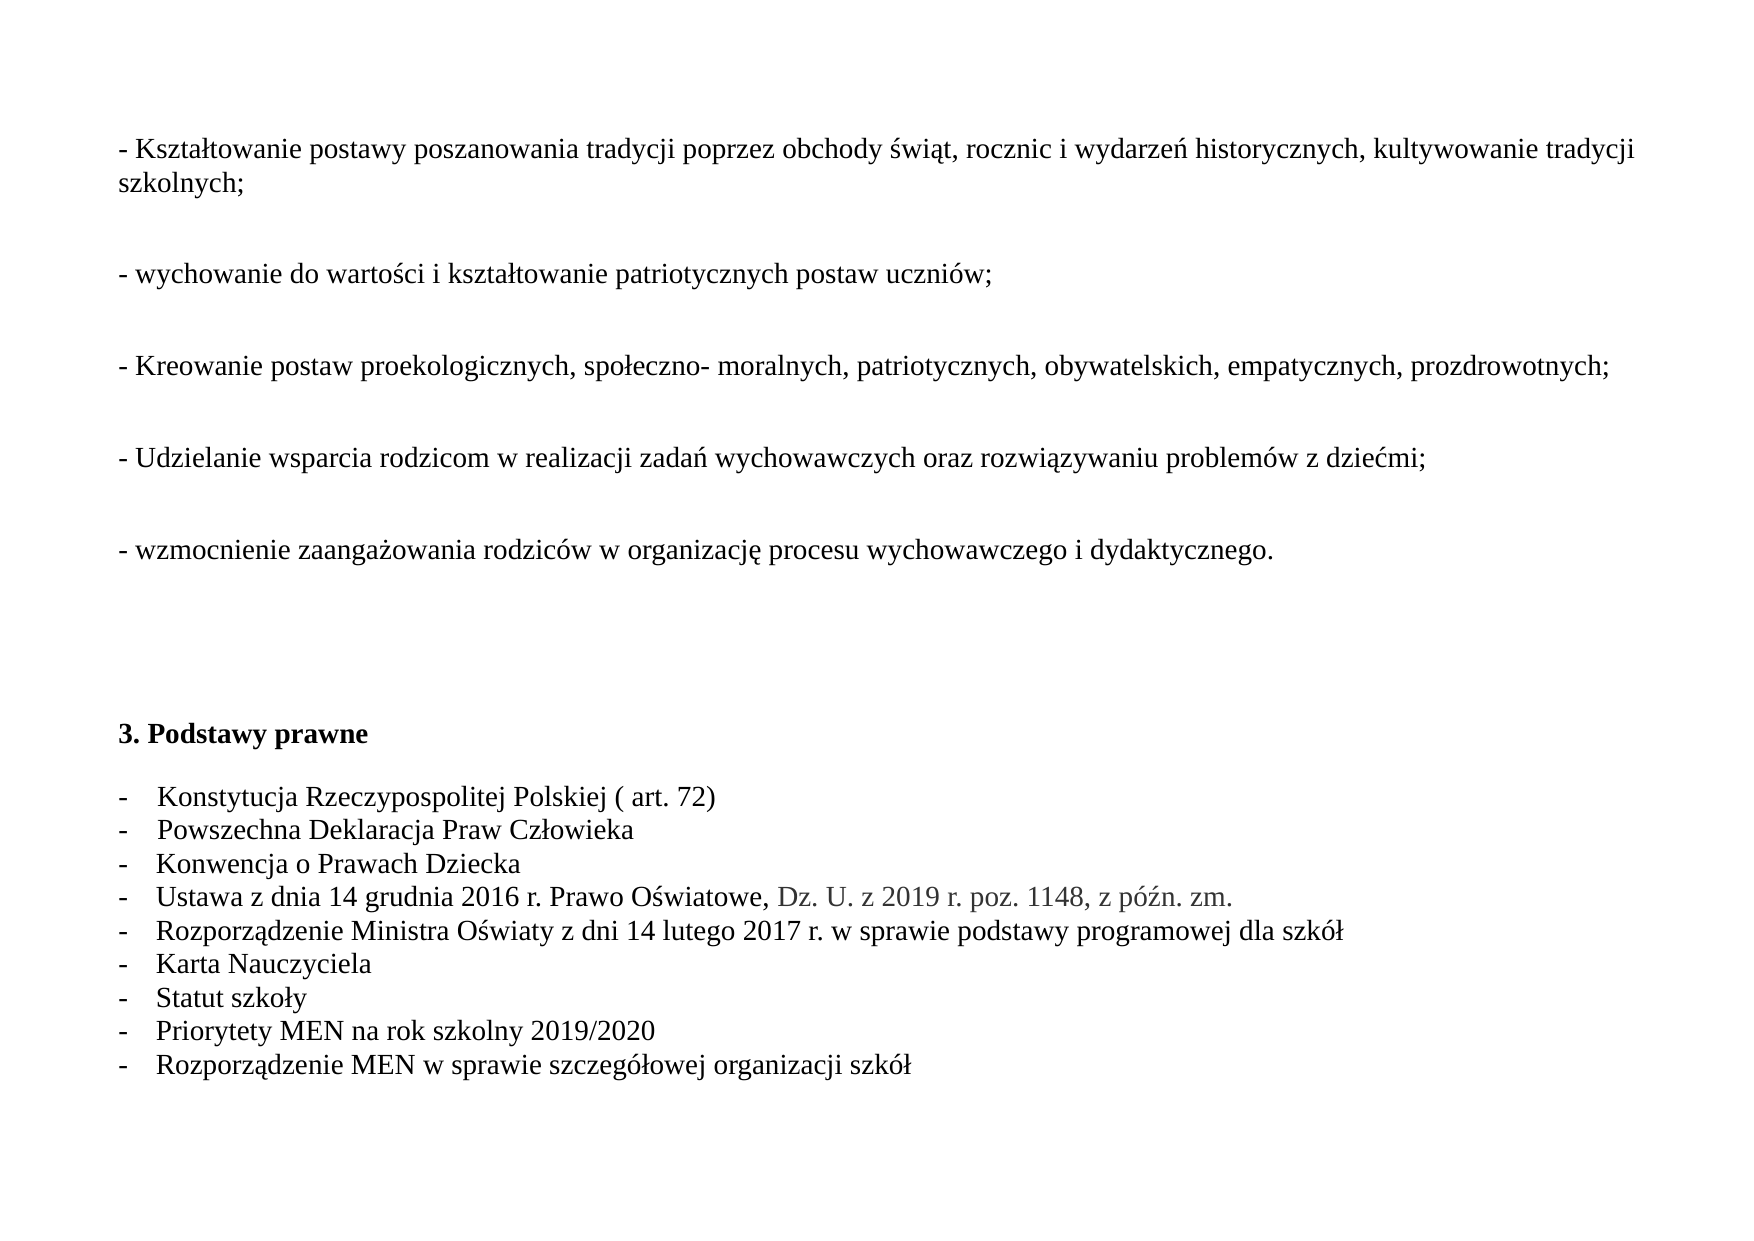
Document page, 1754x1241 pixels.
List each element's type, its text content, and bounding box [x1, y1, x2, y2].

text 3. Podstawy prawne [118, 716, 1636, 749]
list Rozporządzenie Ministra Oświaty z dni 14 lutego 2017 r. w sprawie podstawy programowej dla szkół [118, 913, 1636, 946]
text - Udzielanie wsparcia rodzicom w realizacji zadań wychowawczych oraz rozwiązywaniu problemów z dziećmi; [118, 440, 1636, 474]
text - wzmocnienie zaangażowania rodziców w organizację procesu wychowawczego i dydaktycznego. [118, 532, 1636, 566]
text - Powszechna Deklaracja Praw Człowieka [118, 812, 1636, 846]
list Statut szkoły [118, 980, 1636, 1013]
text - Konstytucja Rzeczypospolitej Polskiej ( art. 72) [118, 779, 1636, 812]
list Ustawa z dnia 14 grudnia 2016 r. Prawo Oświatowe, Dz. U. z 2019 r. poz. 1148, z późn. zm. [118, 879, 1636, 913]
list Rozporządzenie MEN w sprawie szczegółowej organizacji szkół [118, 1047, 1636, 1081]
text - Kreowanie postaw proekologicznych, społeczno- moralnych, patriotycznych, obywatelskich, empatycznych, prozdrowotnych; [118, 348, 1636, 382]
list Konwencja o Prawach Dziecka [118, 846, 1636, 879]
text - Kształtowanie postawy poszanowania tradycji poprzez obchody świąt, rocznic i wydarzeń historycznych, kultywowanie tradycji szkolnych; [118, 131, 1636, 198]
list Karta Nauczyciela [118, 946, 1636, 980]
text - wychowanie do wartości i kształtowanie patriotycznych postaw uczniów; [118, 257, 1636, 290]
list Priorytety MEN na rok szkolny 2019/2020 [118, 1013, 1636, 1047]
